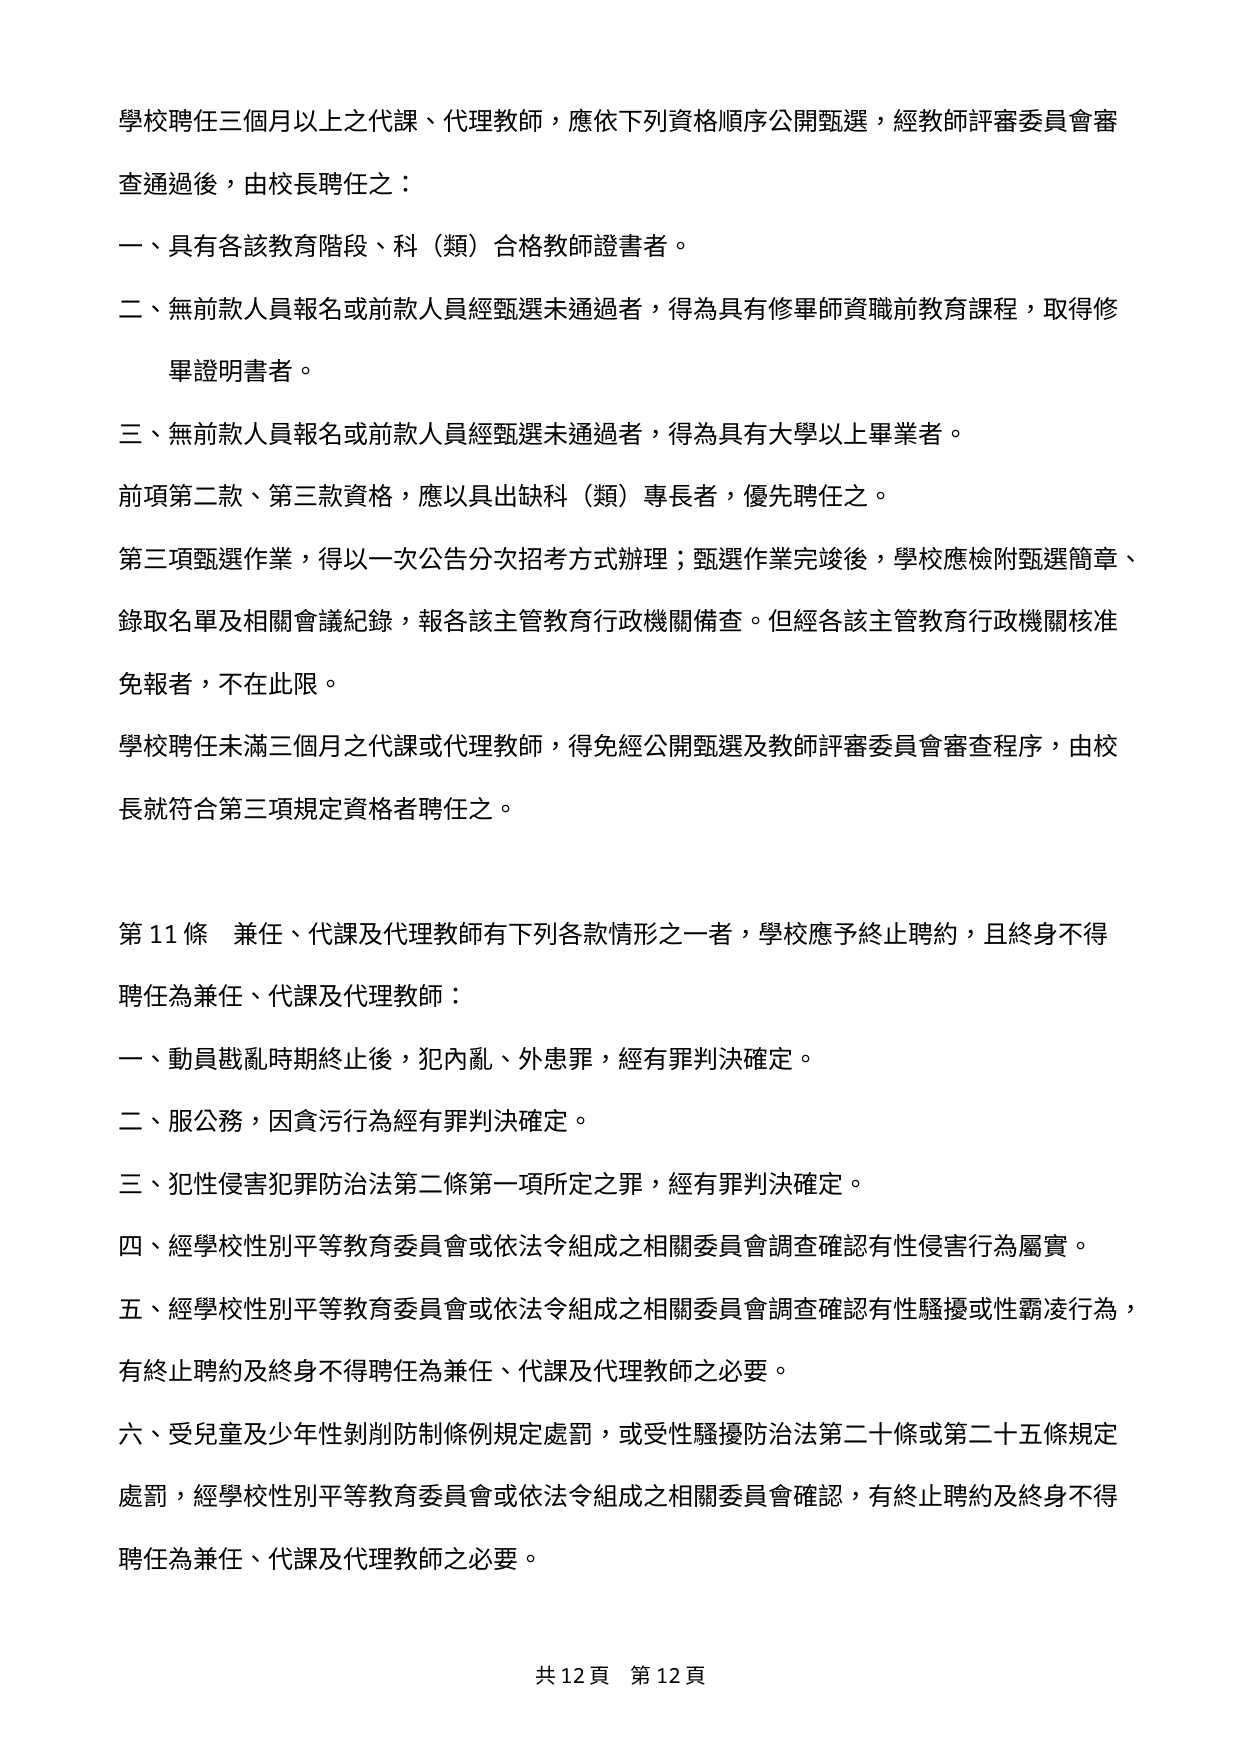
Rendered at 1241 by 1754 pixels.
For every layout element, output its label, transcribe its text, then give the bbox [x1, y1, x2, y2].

text 六、受兒童及少年性剝削防制條例規定處罰，或受性騷擾防治法第二十條或第二十五條規定處罰，經學校性別平等教育委員會或依法令組成之相關委員會確認，有終止聘約及終身不得聘任為兼任、代課及代理教師之必要。 [118, 1391, 1122, 1578]
text 四、經學校性別平等教育委員會或依法令組成之相關委員會調查確認有性侵害行為屬實。 [118, 1203, 1122, 1266]
text 前項第二款、第三款資格，應以具出缺科（類）專長者，優先聘任之。 [118, 453, 1122, 516]
text 三、犯性侵害犯罪防治法第二條第一項所定之罪，經有罪判決確定。 [118, 1141, 1122, 1203]
text 一、動員戡亂時期終止後，犯內亂、外患罪，經有罪判決確定。 [118, 1016, 1122, 1078]
text 一、具有各該教育階段、科（類）合格教師證書者。 [118, 203, 1122, 266]
text 第三項甄選作業，得以一次公告分次招考方式辦理；甄選作業完竣後，學校應檢附甄選簡章、錄取名單及相關會議紀錄，報各該主管教育行政機關備查。但經各該主管教育行政機關核准免報者，不在此限。 [118, 516, 1122, 703]
text 學校聘任三個月以上之代課、代理教師，應依下列資格順序公開甄選，經教師評審委員會審查通過後，由校長聘任之： [118, 78, 1122, 203]
text 二、服公務，因貪污行為經有罪判決確定。 [118, 1078, 1122, 1141]
text 三、無前款人員報名或前款人員經甄選未通過者，得為具有大學以上畢業者。 [118, 391, 1122, 453]
text 第11條 兼任、代課及代理教師有下列各款情形之一者，學校應予終止聘約，且終身不得聘任為兼任、代課及代理教師： [118, 891, 1122, 1016]
text 二、無前款人員報名或前款人員經甄選未通過者，得為具有修畢師資職前教育課程，取得修畢證明書者。 [118, 266, 1122, 391]
text 學校聘任未滿三個月之代課或代理教師，得免經公開甄選及教師評審委員會審查程序，由校長就符合第三項規定資格者聘任之。 [118, 703, 1122, 828]
text 五、經學校性別平等教育委員會或依法令組成之相關委員會調查確認有性騷擾或性霸凌行為，有終止聘約及終身不得聘任為兼任、代課及代理教師之必要。 [118, 1266, 1122, 1391]
